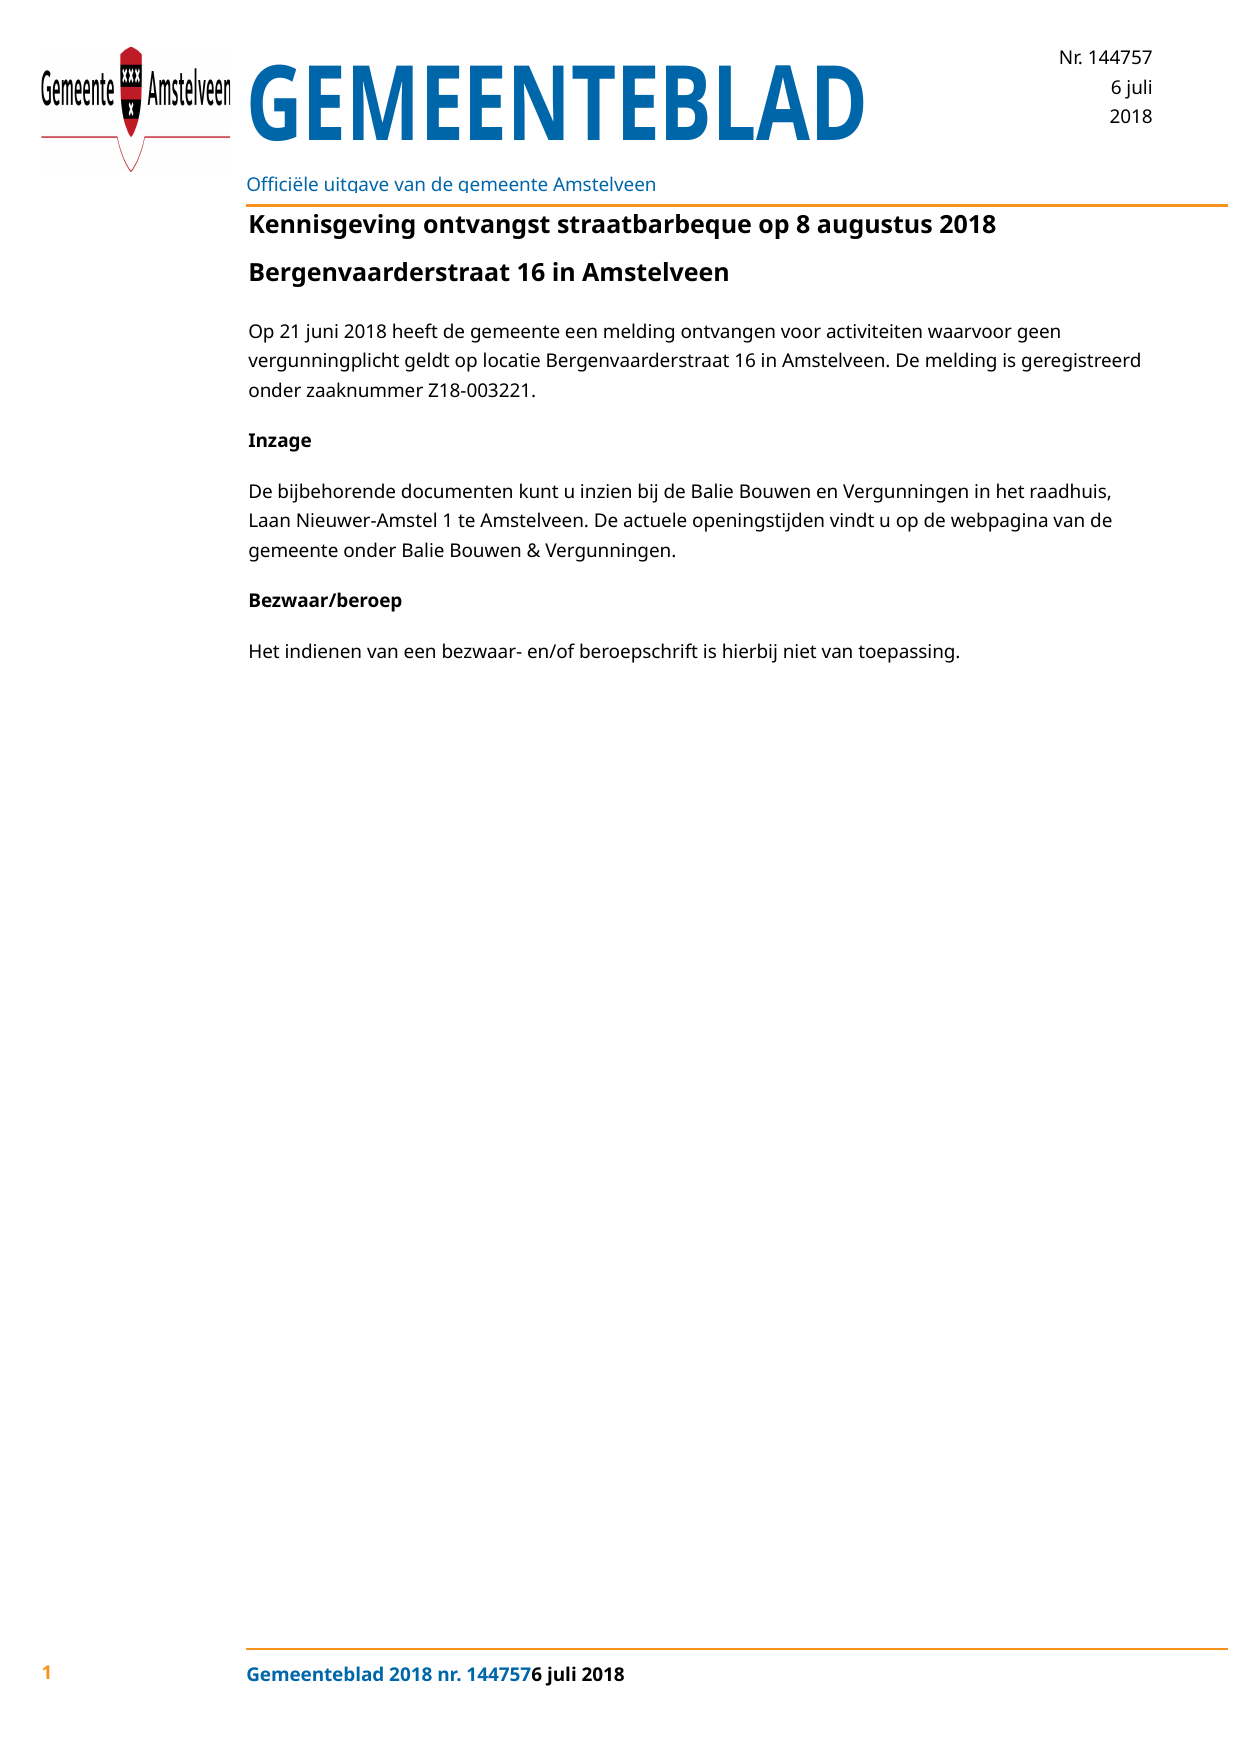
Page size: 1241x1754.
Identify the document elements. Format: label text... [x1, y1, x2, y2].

picture [41, 47, 231, 172]
text Bezwaar/beroep [248, 587, 1152, 613]
text De bijbehorende documenten kunt u inzien bij de Balie Bouwen en Vergunningen in het raadhuis, Laan Nieuwer-Amstel 1 te Amstelveen. De actuele openingstijden vindt u op de webpagina van de gemeente onder Balie Bouwen & Vergunningen. [248, 478, 1152, 563]
text Inzage [248, 427, 1152, 453]
text Het indienen van een bezwaar- en/of beroepschrift is hierbij niet van toepassing. [248, 638, 1152, 664]
text Op 21 juni 2018 heeft de gemeente een melding ontvangen voor activiteiten waarvoor geen vergunningplicht geldt op locatie Bergenvaarderstraat 16 in Amstelveen. De melding is geregistreerd onder zaaknummer Z18-003221. [248, 318, 1152, 403]
text Kennisgeving ontvangst straatbarbeque op 8 augustus 2018 Bergenvaarderstraat 16 in Amstelveen [248, 207, 1152, 288]
